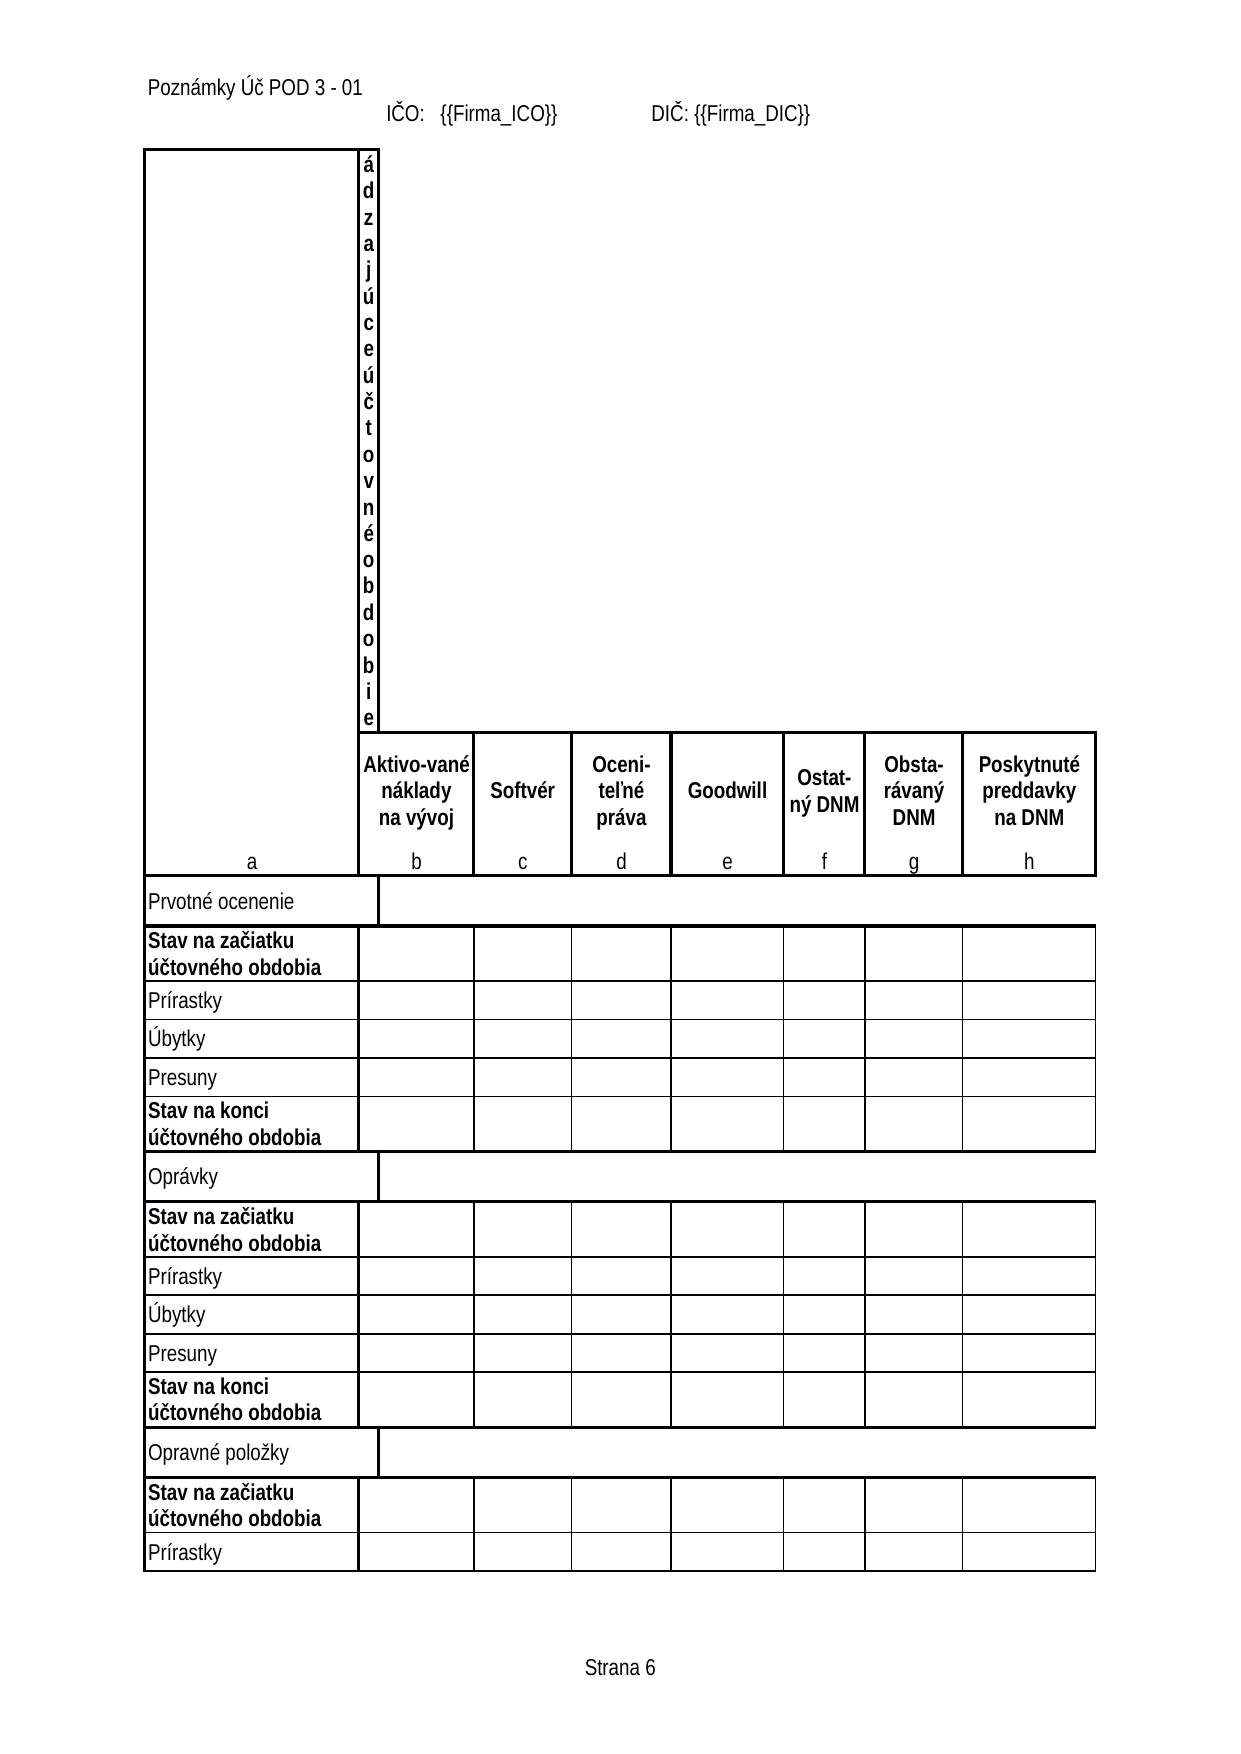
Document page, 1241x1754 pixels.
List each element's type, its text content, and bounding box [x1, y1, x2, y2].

table_cell [866, 982, 962, 1019]
table_cell [572, 1373, 670, 1426]
table_cell [475, 982, 571, 1019]
table_cell [572, 982, 670, 1019]
table_cell Stav na začiatku účtovného obdobia [146, 1479, 357, 1532]
table_cell [784, 1203, 864, 1256]
table_cell [475, 1097, 571, 1150]
table_cell [572, 1533, 670, 1570]
table_cell [475, 1533, 571, 1570]
table_cell [672, 1296, 783, 1333]
table_cell [963, 1479, 1095, 1532]
table_cell [866, 1059, 962, 1096]
table_cell [866, 1373, 962, 1426]
table_cell [866, 1335, 962, 1371]
table_cell a [146, 848, 357, 874]
table_cell [360, 1533, 473, 1570]
table_cell Presuny [146, 1059, 357, 1096]
table_cell [672, 1373, 783, 1426]
table_cell [784, 1059, 864, 1096]
table_cell [672, 1020, 783, 1057]
table_cell [866, 1479, 962, 1532]
table_cell [475, 928, 571, 980]
table_cell [672, 982, 783, 1019]
table_cell Obsta- rávaný DNM [866, 734, 961, 848]
table_cell [475, 1335, 571, 1371]
table_cell [572, 1203, 670, 1256]
table_cell [360, 1335, 473, 1371]
table_cell Úbytky [146, 1296, 357, 1333]
table_cell [572, 1335, 670, 1371]
table_cell [475, 1479, 571, 1532]
table_cell h [964, 848, 1094, 874]
table_cell [963, 982, 1095, 1019]
table_cell [360, 1373, 473, 1426]
table_cell [360, 1203, 473, 1256]
table_cell [784, 982, 864, 1019]
table_cell Úbytky [146, 1020, 357, 1057]
table_cell [963, 1020, 1095, 1057]
table_cell [475, 1059, 571, 1096]
table_cell Ostat-ný DNM [785, 734, 863, 848]
table_cell Prírastky [146, 1533, 357, 1570]
table_header [146, 151, 357, 848]
table_cell Softvér [475, 734, 570, 848]
table_cell Presuny [146, 1335, 357, 1371]
table_cell g [866, 848, 961, 874]
table_cell Poskytnuté preddavky na DNM [964, 734, 1094, 848]
table_cell [572, 1296, 670, 1333]
table_cell e [673, 848, 782, 874]
table_cell [963, 1097, 1095, 1150]
table_cell [866, 1203, 962, 1256]
table_cell [866, 1533, 962, 1570]
table_cell [572, 1479, 670, 1532]
table_cell [475, 1373, 571, 1426]
table_cell [672, 1479, 783, 1532]
table_cell [963, 1335, 1095, 1371]
table_cell [572, 1258, 670, 1294]
table_cell d [573, 848, 669, 874]
table_cell Stav na začiatku účtovného obdobia [146, 1203, 357, 1256]
table_cell [360, 928, 473, 980]
table_cell Aktivo-vané náklady na vývoj [360, 734, 472, 848]
table_cell [672, 928, 783, 980]
table_cell Stav na konci účtovného obdobia [146, 1097, 357, 1150]
table_cell [360, 982, 473, 1019]
table_header ádzajúce účtovné obdobie [360, 151, 377, 731]
table_cell Oprávky [146, 1153, 377, 1200]
table_cell [475, 1203, 571, 1256]
table_cell [866, 1258, 962, 1294]
table_cell [866, 1020, 962, 1057]
table_cell Prírastky [146, 982, 357, 1019]
table_cell [784, 1373, 864, 1426]
table_cell b [360, 848, 472, 874]
table_cell [572, 1020, 670, 1057]
table_cell [475, 1296, 571, 1333]
table_cell Goodwill [673, 734, 782, 848]
table_cell [784, 1258, 864, 1294]
table_cell [963, 1533, 1095, 1570]
table_cell [784, 1335, 864, 1371]
table_cell [784, 1479, 864, 1532]
table_cell Stav na začiatku účtovného obdobia [146, 928, 357, 980]
table_cell [360, 1097, 473, 1150]
table_cell [572, 1059, 670, 1096]
table_cell f [785, 848, 863, 874]
table_cell Oceni-teľné práva [573, 734, 669, 848]
table_cell [672, 1059, 783, 1096]
table_cell [672, 1258, 783, 1294]
table_cell [672, 1097, 783, 1150]
table_cell [963, 1203, 1095, 1256]
table_cell Opravné položky [146, 1429, 377, 1476]
table_cell [360, 1296, 473, 1333]
table_cell [963, 1258, 1095, 1294]
table_cell [963, 928, 1095, 980]
table_cell [572, 928, 670, 980]
table_cell Prvotné ocenenie [146, 877, 377, 924]
table_cell [866, 928, 962, 980]
table_cell [784, 1533, 864, 1570]
table_cell [672, 1203, 783, 1256]
table_cell [866, 1296, 962, 1333]
table_cell [360, 1479, 473, 1532]
table_cell [360, 1020, 473, 1057]
table_cell [672, 1533, 783, 1570]
table_cell [784, 1097, 864, 1150]
table_cell [784, 928, 864, 980]
table_cell [360, 1258, 473, 1294]
table_cell [963, 1296, 1095, 1333]
table_cell [866, 1097, 962, 1150]
table_cell [784, 1296, 864, 1333]
table_cell [672, 1335, 783, 1371]
table_cell Stav na konci účtovného obdobia [146, 1373, 357, 1426]
table_cell [572, 1097, 670, 1150]
table_cell [963, 1059, 1095, 1096]
table_cell Prírastky [146, 1258, 357, 1294]
table_cell [475, 1258, 571, 1294]
table_cell c [475, 848, 570, 874]
table_cell [360, 1059, 473, 1096]
table_cell [784, 1020, 864, 1057]
table_cell [475, 1020, 571, 1057]
table_cell [963, 1373, 1095, 1426]
